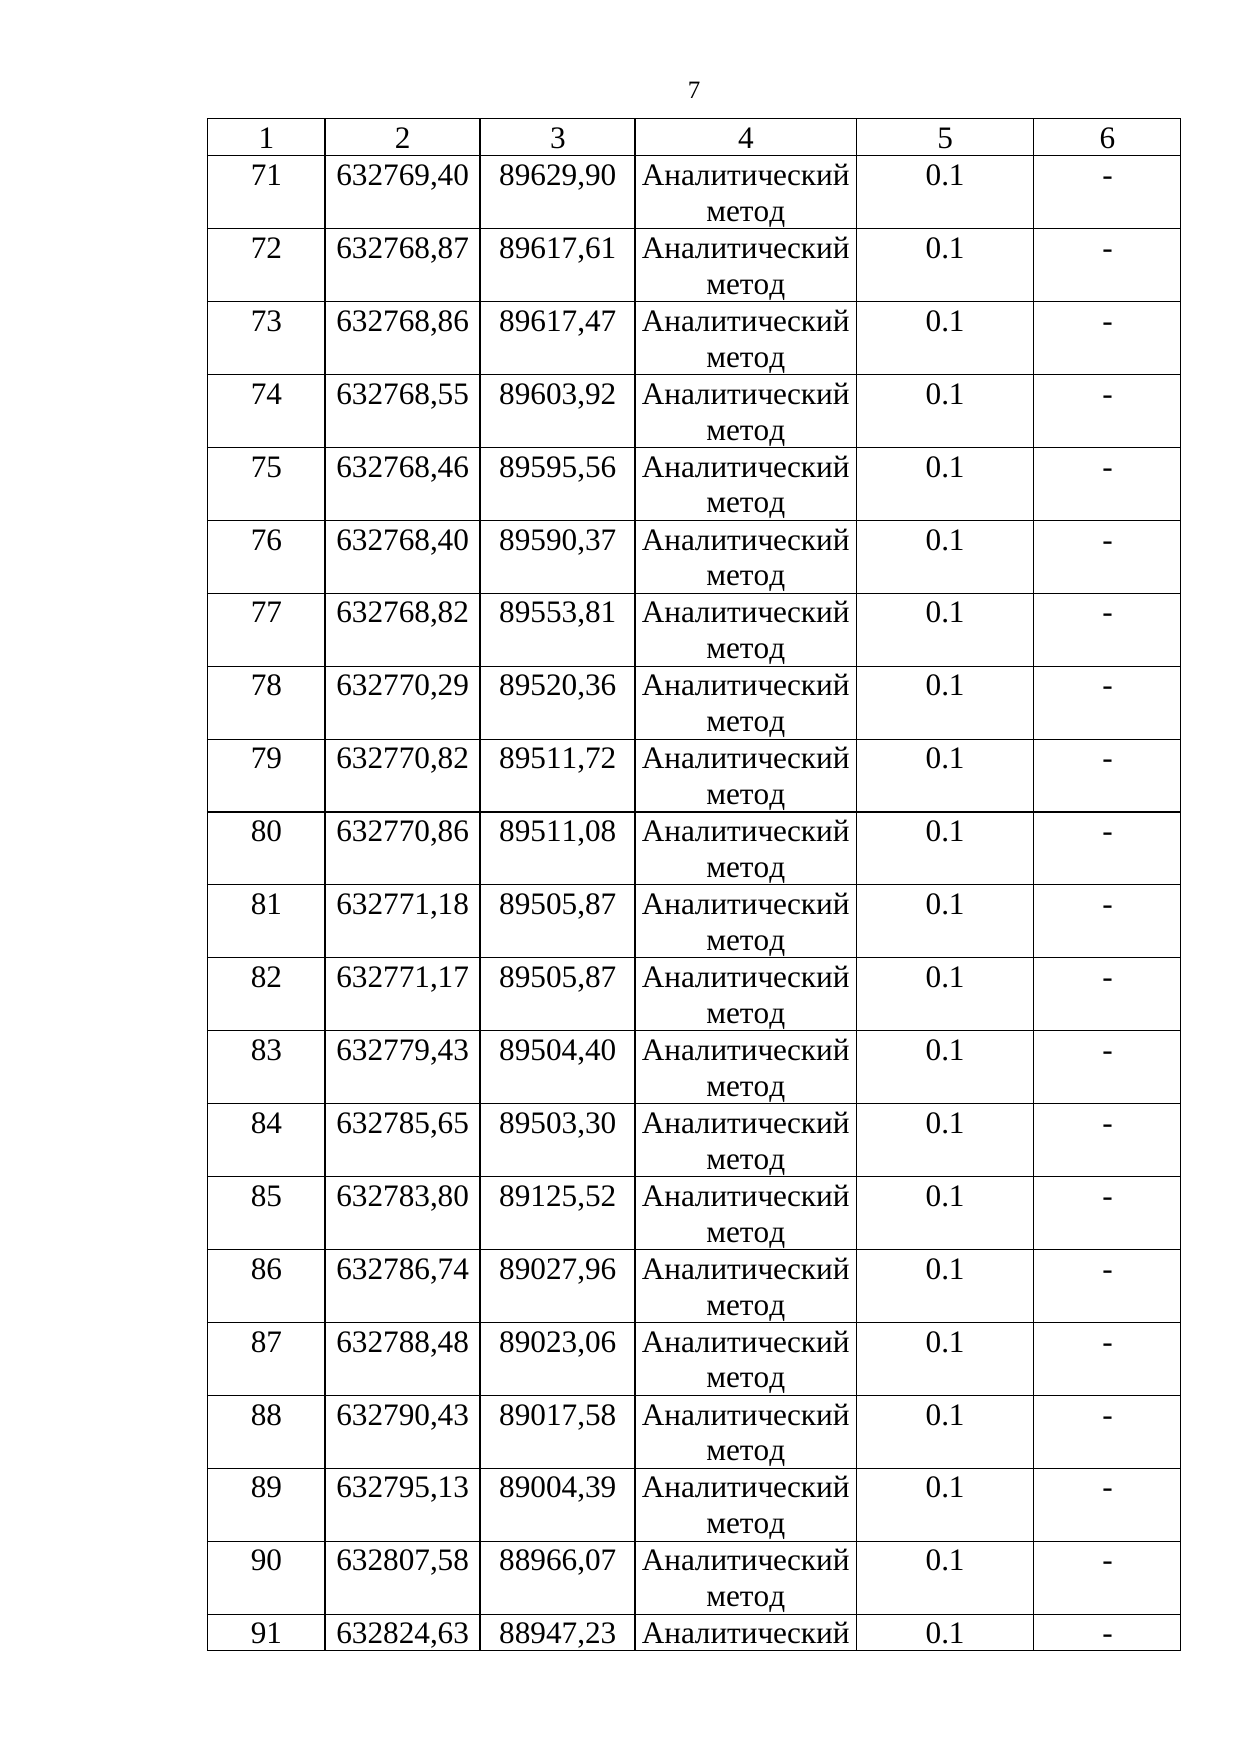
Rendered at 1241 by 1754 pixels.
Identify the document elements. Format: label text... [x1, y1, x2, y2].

table_cell 72 [208, 229, 324, 301]
table_cell 632770,86 [326, 813, 479, 884]
table_cell 632768,40 [326, 521, 479, 593]
table_cell 632824,63 [326, 1615, 479, 1650]
table_cell - [1034, 667, 1180, 738]
table_cell 76 [208, 521, 324, 593]
table_cell 79 [208, 740, 324, 811]
table_cell 89617,47 [481, 302, 634, 374]
table_cell 0.1 [857, 1031, 1033, 1103]
table_cell 89027,96 [481, 1250, 634, 1322]
table_cell 88947,23 [481, 1615, 634, 1650]
table_cell 632770,82 [326, 740, 479, 811]
table_cell 77 [208, 594, 324, 666]
table_cell 89004,39 [481, 1469, 634, 1541]
table_cell - [1034, 1104, 1180, 1176]
table_cell Аналитический метод [636, 1250, 856, 1322]
table_cell - [1034, 594, 1180, 666]
table_cell Аналитический метод [636, 1031, 856, 1103]
table_cell 0.1 [857, 885, 1033, 957]
table_cell - [1034, 302, 1180, 374]
table_cell 89503,30 [481, 1104, 634, 1176]
table_cell 89505,87 [481, 958, 634, 1030]
table_cell 0.1 [857, 1396, 1033, 1468]
table_cell 88 [208, 1396, 324, 1468]
table_cell 0.1 [857, 302, 1033, 374]
table_cell Аналитический метод [636, 958, 856, 1030]
table_cell 83 [208, 1031, 324, 1103]
table_cell - [1034, 958, 1180, 1030]
table_cell 89595,56 [481, 448, 634, 520]
table_cell 90 [208, 1542, 324, 1613]
table_cell 0.1 [857, 958, 1033, 1030]
table_cell 80 [208, 813, 324, 884]
table_cell 89511,72 [481, 740, 634, 811]
table_cell 632770,29 [326, 667, 479, 738]
table_cell 86 [208, 1250, 324, 1322]
table_cell 89023,06 [481, 1323, 634, 1395]
table_cell - [1034, 1323, 1180, 1395]
table_cell 0.1 [857, 521, 1033, 593]
table_cell 81 [208, 885, 324, 957]
table_cell Аналитический метод [636, 813, 856, 884]
table_cell 71 [208, 156, 324, 228]
table_cell 632795,13 [326, 1469, 479, 1541]
table_cell 0.1 [857, 1323, 1033, 1395]
table_cell - [1034, 156, 1180, 228]
table_cell 632768,87 [326, 229, 479, 301]
table_cell 632783,80 [326, 1177, 479, 1249]
table_cell 89 [208, 1469, 324, 1541]
table_cell 0.1 [857, 594, 1033, 666]
table_cell 0.1 [857, 813, 1033, 884]
table_cell - [1034, 813, 1180, 884]
table_cell - [1034, 1542, 1180, 1613]
table_cell 89553,81 [481, 594, 634, 666]
table_cell - [1034, 375, 1180, 447]
table_header 3 [481, 119, 634, 155]
table_header 2 [326, 119, 479, 155]
table_cell Аналитический метод [636, 1104, 856, 1176]
table_cell 0.1 [857, 740, 1033, 811]
table_cell Аналитический метод [636, 1542, 856, 1613]
table_cell - [1034, 1031, 1180, 1103]
table_cell 89520,36 [481, 667, 634, 738]
table_cell 91 [208, 1615, 324, 1650]
table_cell - [1034, 1469, 1180, 1541]
table_cell Аналитический метод [636, 594, 856, 666]
table_cell 73 [208, 302, 324, 374]
table_cell 89017,58 [481, 1396, 634, 1468]
table_cell - [1034, 448, 1180, 520]
table_cell 0.1 [857, 448, 1033, 520]
table_cell 89511,08 [481, 813, 634, 884]
table_cell 0.1 [857, 1250, 1033, 1322]
table_cell 632785,65 [326, 1104, 479, 1176]
table_cell Аналитический метод [636, 302, 856, 374]
table_header 5 [857, 119, 1033, 155]
table_cell 0.1 [857, 1177, 1033, 1249]
table_cell Аналитический метод [636, 448, 856, 520]
table_cell 84 [208, 1104, 324, 1176]
table_cell - [1034, 521, 1180, 593]
table_cell Аналитический метод [636, 229, 856, 301]
table_cell - [1034, 1615, 1180, 1650]
table_cell 632786,74 [326, 1250, 479, 1322]
table_cell Аналитический метод [636, 740, 856, 811]
table_cell 0.1 [857, 1615, 1033, 1650]
table_cell 632768,86 [326, 302, 479, 374]
table_cell 0.1 [857, 1469, 1033, 1541]
table_cell 632807,58 [326, 1542, 479, 1613]
table_cell 632771,17 [326, 958, 479, 1030]
table_cell Аналитический метод [636, 521, 856, 593]
table_cell 632790,43 [326, 1396, 479, 1468]
table_cell 632768,82 [326, 594, 479, 666]
table_cell 0.1 [857, 1542, 1033, 1613]
table_cell - [1034, 740, 1180, 811]
table_cell Аналитический метод [636, 667, 856, 738]
table_cell Аналитический метод [636, 1323, 856, 1395]
table_cell - [1034, 1250, 1180, 1322]
table_header 1 [208, 119, 324, 155]
table_cell 88966,07 [481, 1542, 634, 1613]
table_cell 632771,18 [326, 885, 479, 957]
table_cell 89504,40 [481, 1031, 634, 1103]
table_cell 89590,37 [481, 521, 634, 593]
table_cell Аналитический метод [636, 375, 856, 447]
table_cell 85 [208, 1177, 324, 1249]
table_cell 89125,52 [481, 1177, 634, 1249]
table_cell Аналитический метод [636, 156, 856, 228]
table_cell 0.1 [857, 1104, 1033, 1176]
table_cell - [1034, 885, 1180, 957]
table_cell 0.1 [857, 229, 1033, 301]
table_cell 89505,87 [481, 885, 634, 957]
table_cell 89603,92 [481, 375, 634, 447]
table_cell Аналитический [636, 1615, 856, 1650]
table_cell 89629,90 [481, 156, 634, 228]
table_cell 0.1 [857, 375, 1033, 447]
table_cell 78 [208, 667, 324, 738]
table_header 6 [1034, 119, 1180, 155]
table_cell Аналитический метод [636, 1177, 856, 1249]
table_cell - [1034, 229, 1180, 301]
table_cell 82 [208, 958, 324, 1030]
table_cell 632768,55 [326, 375, 479, 447]
table_cell 75 [208, 448, 324, 520]
table_cell 632768,46 [326, 448, 479, 520]
table_cell Аналитический метод [636, 1469, 856, 1541]
table_cell 0.1 [857, 156, 1033, 228]
table_cell Аналитический метод [636, 1396, 856, 1468]
table_cell 87 [208, 1323, 324, 1395]
table_cell Аналитический метод [636, 885, 856, 957]
table_cell 632788,48 [326, 1323, 479, 1395]
table_cell - [1034, 1396, 1180, 1468]
table_cell 74 [208, 375, 324, 447]
table_cell 89617,61 [481, 229, 634, 301]
table_cell 632779,43 [326, 1031, 479, 1103]
table_cell 632769,40 [326, 156, 479, 228]
table_header 4 [636, 119, 856, 155]
table_cell 0.1 [857, 667, 1033, 738]
table_cell - [1034, 1177, 1180, 1249]
